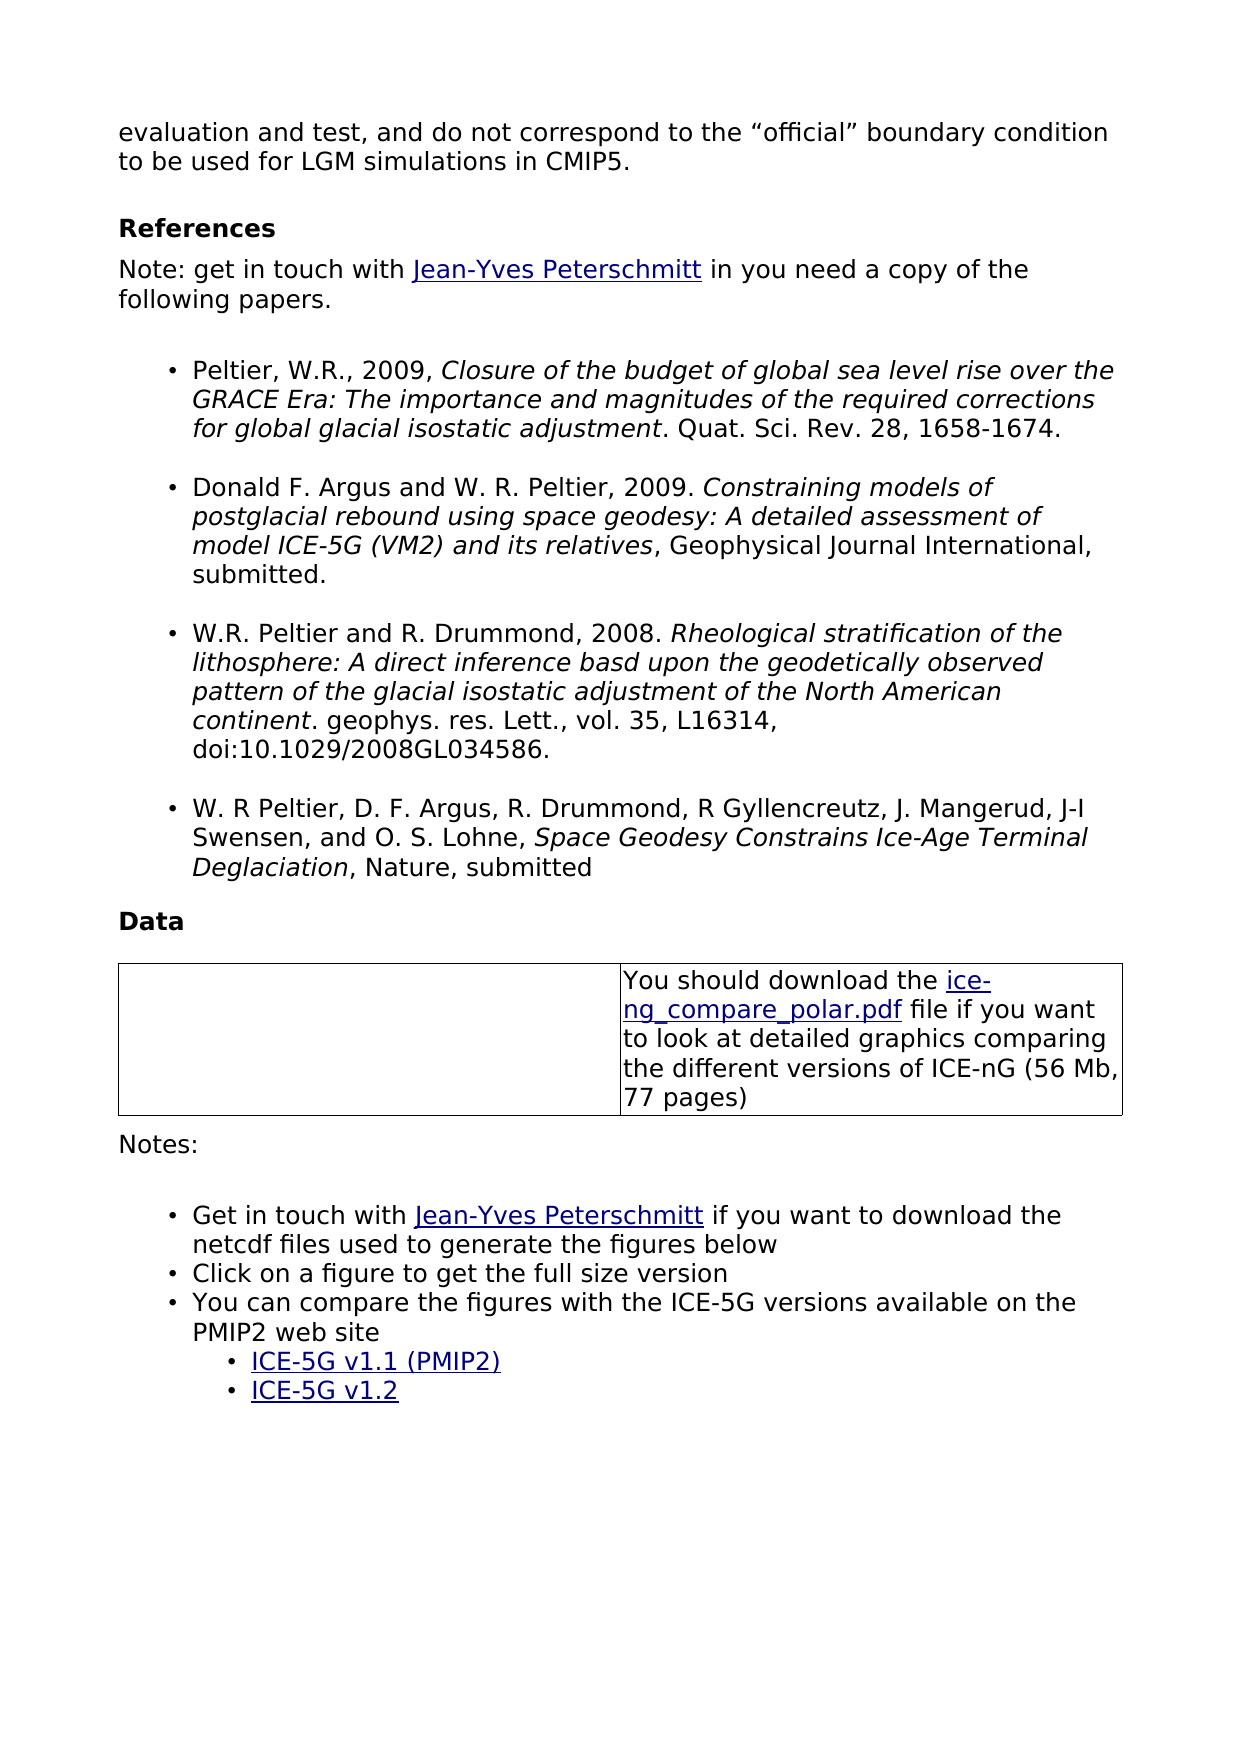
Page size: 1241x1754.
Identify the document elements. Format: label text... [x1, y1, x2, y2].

list W. R Peltier, D. F. Argus, R. Drummond, R Gyllencreutz, J. Mangerud, J-I Swensen, and O. S. Lohne, Space Geodesy Constrains Ice-Age Terminal Deglaciation, Nature, submitted [177, 794, 1122, 882]
list Peltier, W.R., 2009, Closure of the budget of global sea level rise over the GRACE Era: The importance and magnitudes of the required corrections for global glacial isostatic adjustment. Quat. Sci. Rev. 28, 1658-1674. [177, 356, 1122, 443]
list Click on a figure to get the full size version [177, 1259, 1122, 1289]
list ICE-5G v1.2 [236, 1376, 1122, 1405]
subtitle References [118, 214, 1122, 243]
list You can compare the figures with the ICE-5G versions available on the PMIP2 web site [177, 1289, 1122, 1347]
subtitle Data [118, 907, 1122, 936]
list W.R. Peltier and R. Drummond, 2008. Rheological stratification of the lithosphere: A direct inference basd upon the geodetically observed pattern of the glacial isostatic adjustment of the North American continent. geophys. res. Lett., vol. 35, L16314, doi:10.1029/2008GL034586. [177, 619, 1122, 765]
text Notes: [118, 1130, 1122, 1159]
text evaluation and test, and do not correspond to the “official” boundary condition to be used for LGM simulations in CMIP5. [118, 118, 1122, 176]
list Donald F. Argus and W. R. Peltier, 2009. Constraining models of postglacial rebound using space geodesy: A detailed assessment of model ICE-5G (VM2) and its relatives, Geophysical Journal International, submitted. [177, 473, 1122, 589]
table_header You should download the ice-ng_compare_polar.pdf file if you want to look at detailed graphics comparing the different versions of ICE-nG (56 Mb, 77 pages) [621, 964, 1122, 1115]
list ICE-5G v1.1 (PMIP2) [236, 1347, 1122, 1376]
text Note: get in touch with Jean-Yves Peterschmitt in you need a copy of the following papers. [118, 256, 1122, 314]
table_header [119, 964, 620, 1115]
list Get in touch with Jean-Yves Peterschmitt if you want to download the netcdf files used to generate the figures below [177, 1201, 1122, 1259]
